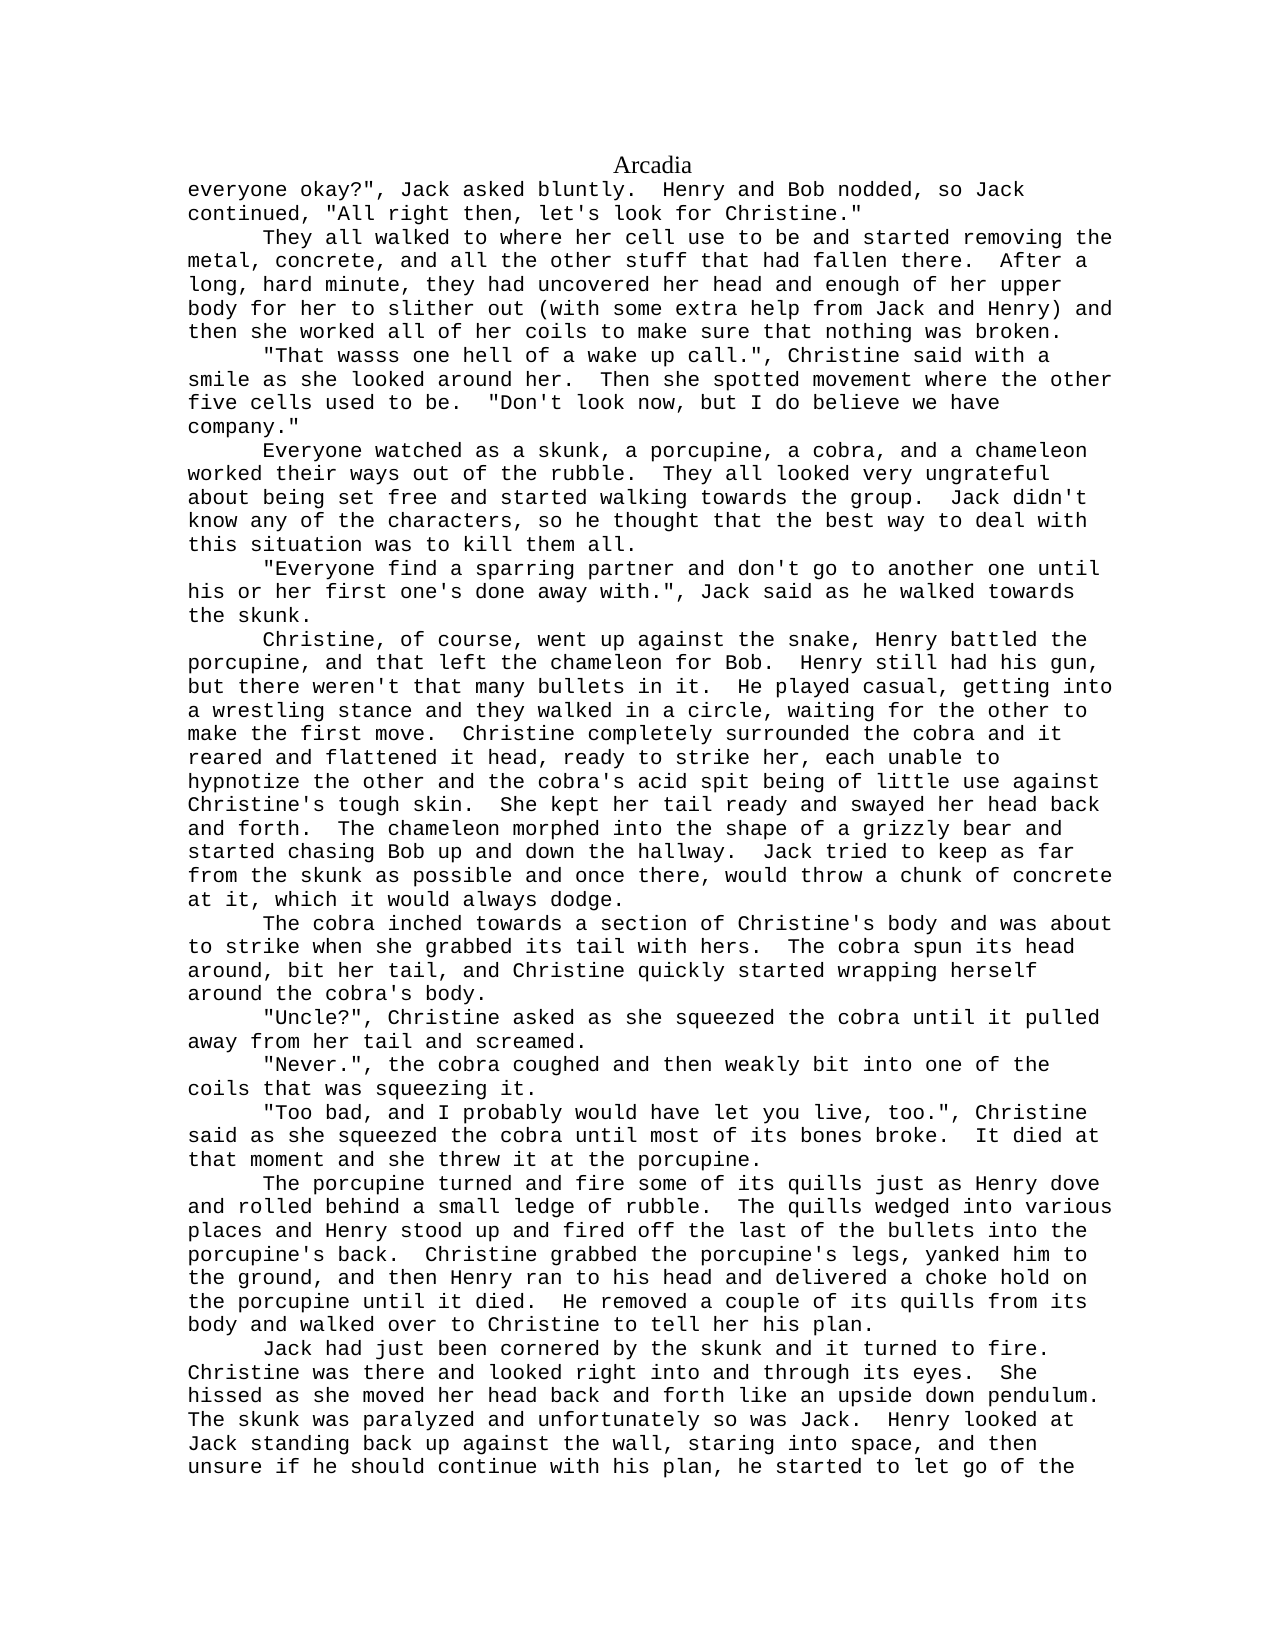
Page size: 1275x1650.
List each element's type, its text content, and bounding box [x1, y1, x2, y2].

text everyone okay?", Jack asked bluntly. Henry and Bob nodded, so Jack continued, "All right then, let's look for Christine." [187, 179, 1117, 227]
text "Uncle?", Christine asked as she squeezed the cobra until it pulled away from her tail and screamed. [187, 1007, 1117, 1054]
text "Everyone find a sparring partner and don't go to another one until his or her first one's done away with.", Jack said as he walked towards the skunk. [187, 558, 1117, 629]
text Christine, of course, went up against the snake, Henry battled the porcupine, and that left the chameleon for Bob. Henry still had his gun, but there weren't that many bullets in it. He played casual, getting into a wrestling stance and they walked in a circle, waiting for the other to make the first move. Christine completely surrounded the cobra and it reared and flattened it head, ready to strike her, each unable to hypnotize the other and the cobra's acid spit being of little use against Christine's tough skin. She kept her tail ready and swayed her head back and forth. The chameleon morphed into the shape of a grizzly bear and started chasing Bob up and down the hallway. Jack tried to keep as far from the skunk as possible and once there, would throw a chunk of concrete at it, which it would always dodge. [187, 629, 1117, 912]
text Everyone watched as a skunk, a porcupine, a cobra, and a chameleon worked their ways out of the rubble. They all looked very ungrateful about being set free and started walking towards the group. Jack didn't know any of the characters, so he thought that the best way to deal with this situation was to kill them all. [187, 439, 1117, 558]
text They all walked to where her cell use to be and started removing the metal, concrete, and all the other stuff that had fallen there. After a long, hard minute, they had uncovered her head and enough of her upper body for her to slither out (with some extra help from Jack and Henry) and then she worked all of her coils to make sure that nothing was broken. [187, 227, 1117, 345]
text The cobra inched towards a section of Christine's body and was about to strike when she grabbed its tail with hers. The cobra spun its head around, bit her tail, and Christine quickly started wrapping herself around the cobra's body. [187, 912, 1117, 1007]
text Jack had just been cornered by the skunk and it turned to fire. Christine was there and looked right into and through its eyes. She hissed as she moved her head back and forth like an upside down pendulum. The skunk was paralyzed and unfortunately so was Jack. Henry looked at Jack standing back up against the wall, staring into space, and then unsure if he should continue with his plan, he started to let go of the [187, 1338, 1117, 1480]
text The porcupine turned and fire some of its quills just as Henry dove and rolled behind a small ledge of rubble. The quills wedged into various places and Henry stood up and fired off the last of the bullets into the porcupine's back. Christine grabbed the porcupine's legs, yanked him to the ground, and then Henry ran to his head and delivered a choke hold on the porcupine until it died. He removed a couple of its quills from its body and walked over to Christine to tell her his plan. [187, 1173, 1117, 1338]
text "Never.", the cobra coughed and then weakly bit into one of the coils that was squeezing it. [187, 1054, 1117, 1102]
text "Too bad, and I probably would have let you live, too.", Christine said as she squeezed the cobra until most of its bones broke. It died at that moment and she threw it at the porcupine. [187, 1102, 1117, 1173]
text "That wasss one hell of a wake up call.", Christine said with a smile as she looked around her. Then she spotted movement where the other five cells used to be. "Don't look now, but I do believe we have company." [187, 345, 1117, 439]
